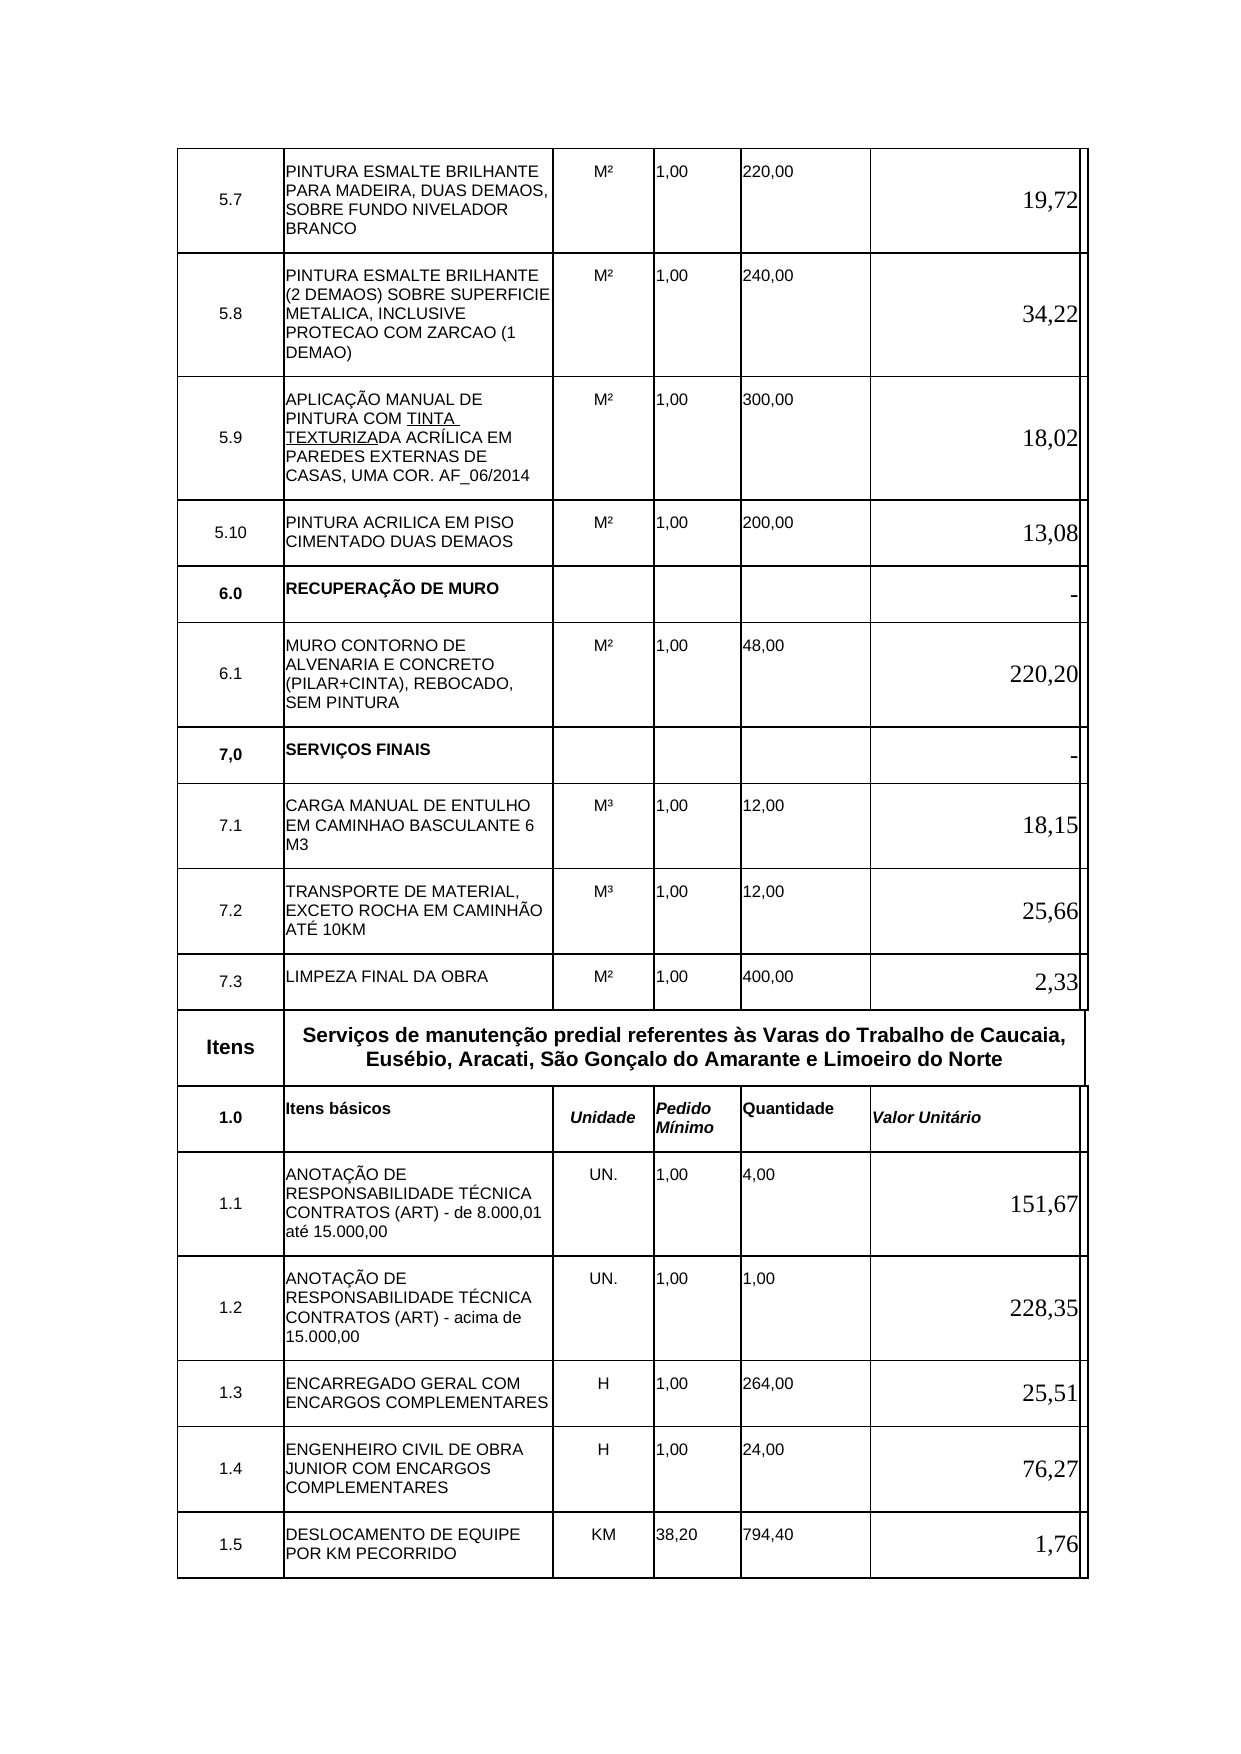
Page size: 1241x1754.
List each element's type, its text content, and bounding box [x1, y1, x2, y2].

table_cell 1.2 [178, 1257, 283, 1360]
table_cell 1,00 [655, 149, 740, 252]
table_cell [1081, 869, 1087, 953]
table_cell 7,0 [178, 728, 283, 782]
table_cell 12,00 [742, 869, 870, 953]
table_cell CARGA MANUAL DE ENTULHO EM CAMINHAO BASCULANTE 6 M3 [285, 784, 552, 868]
table_cell DESLOCAMENTO DE EQUIPE POR KM PECORRIDO [285, 1513, 552, 1577]
table_cell 18,02 [871, 377, 1079, 499]
table_cell 5.9 [178, 377, 283, 499]
table_cell [1081, 501, 1087, 565]
table_cell M² [554, 623, 653, 726]
table_cell 1,00 [655, 377, 740, 499]
table_cell Serviços de manutenção predial referentes às Varas do Trabalho de Caucaia, Eusébio, Aracati, São Gonçalo do Amarante e Limoeiro do Norte [285, 1011, 1084, 1085]
table_cell 228,35 [871, 1257, 1079, 1360]
table_cell [1081, 955, 1087, 1009]
table_cell [1081, 377, 1087, 499]
table_cell 200,00 [742, 501, 870, 565]
table_cell SERVIÇOS FINAIS [285, 728, 552, 782]
table_cell [742, 567, 870, 622]
table_cell M² [554, 254, 653, 376]
table_cell 1,00 [655, 254, 740, 376]
table_cell [1081, 1513, 1087, 1577]
table_cell Quantidade [742, 1087, 870, 1151]
table_cell 6.0 [178, 567, 283, 622]
table_cell [1081, 1427, 1087, 1511]
table_cell KM [554, 1513, 653, 1577]
table_cell [1081, 623, 1087, 726]
table_cell - [871, 567, 1079, 622]
table_cell [554, 567, 653, 622]
table_cell 38,20 [655, 1513, 740, 1577]
table_cell Itens básicos [285, 1087, 552, 1151]
table_cell 5.10 [178, 501, 283, 565]
table_cell 13,08 [871, 501, 1079, 565]
table_cell 1,00 [655, 623, 740, 726]
table_cell 794,40 [742, 1513, 870, 1577]
table_cell M³ [554, 784, 653, 868]
table_cell RECUPERAÇÃO DE MURO [285, 567, 552, 622]
table_cell [1081, 728, 1087, 782]
table_cell 76,27 [871, 1427, 1079, 1511]
table_cell LIMPEZA FINAL DA OBRA [285, 955, 552, 1009]
table_cell - [871, 728, 1079, 782]
table_cell [1081, 254, 1087, 376]
table_cell 6.1 [178, 623, 283, 726]
table_cell H [554, 1427, 653, 1511]
table_cell 1,00 [655, 1361, 740, 1426]
table_cell 1.0 [178, 1087, 283, 1151]
table_cell 7.2 [178, 869, 283, 953]
table_cell 34,22 [871, 254, 1079, 376]
table_cell 24,00 [742, 1427, 870, 1511]
table_cell 1.4 [178, 1427, 283, 1511]
table_cell 1.1 [178, 1153, 283, 1255]
table_cell 5.8 [178, 254, 283, 376]
table_cell 12,00 [742, 784, 870, 868]
table_cell 1,76 [871, 1513, 1079, 1577]
table_cell 1,00 [742, 1257, 870, 1360]
table_cell 18,15 [871, 784, 1079, 868]
table_cell 1,00 [655, 1257, 740, 1360]
table_cell 220,00 [742, 149, 870, 252]
table_cell UN. [554, 1257, 653, 1360]
table_cell Itens [178, 1011, 283, 1085]
table_cell ENGENHEIRO CIVIL DE OBRA JUNIOR COM ENCARGOS COMPLEMENTARES [285, 1427, 552, 1511]
table_cell 1,00 [655, 869, 740, 953]
table_cell MURO CONTORNO DE ALVENARIA E CONCRETO (PILAR+CINTA), REBOCADO, SEM PINTURA [285, 623, 552, 726]
table_cell M³ [554, 869, 653, 953]
table_cell PINTURA ACRILICA EM PISO CIMENTADO DUAS DEMAOS [285, 501, 552, 565]
table_cell Unidade [554, 1087, 653, 1151]
table_cell 7.1 [178, 784, 283, 868]
table_cell ANOTAÇÃO DE RESPONSABILIDADE TÉCNICA CONTRATOS (ART) - de 8.000,01 até 15.000,00 [285, 1153, 552, 1255]
table_cell 1,00 [655, 1153, 740, 1255]
table_cell 1,00 [655, 1427, 740, 1511]
table_cell UN. [554, 1153, 653, 1255]
table_cell [1081, 1153, 1087, 1255]
table_cell 1.5 [178, 1513, 283, 1577]
table_cell PINTURA ESMALTE BRILHANTE PARA MADEIRA, DUAS DEMAOS, SOBRE FUNDO NIVELADOR BRANCO [285, 149, 552, 252]
table_cell 264,00 [742, 1361, 870, 1426]
table_cell TRANSPORTE DE MATERIAL, EXCETO ROCHA EM CAMINHÃO ATÉ 10KM [285, 869, 552, 953]
table_cell M² [554, 501, 653, 565]
table_cell 19,72 [871, 149, 1079, 252]
table_cell PINTURA ESMALTE BRILHANTE (2 DEMAOS) SOBRE SUPERFICIE METALICA, INCLUSIVE PROTECAO COM ZARCAO (1 DEMAO) [285, 254, 552, 376]
table_cell 220,20 [871, 623, 1079, 726]
table_cell 48,00 [742, 623, 870, 726]
table_cell 4,00 [742, 1153, 870, 1255]
table_cell H [554, 1361, 653, 1426]
table_cell 5.7 [178, 149, 283, 252]
table_cell Valor Unitário [871, 1087, 1079, 1151]
table_cell [655, 728, 740, 782]
table_cell [1081, 1257, 1087, 1360]
table_cell [742, 728, 870, 782]
table_cell 1,00 [655, 501, 740, 565]
table_cell 1,00 [655, 955, 740, 1009]
table_cell Pedido Mínimo [655, 1087, 740, 1151]
table_cell [1081, 149, 1087, 252]
table_cell ANOTAÇÃO DE RESPONSABILIDADE TÉCNICA CONTRATOS (ART) - acima de 15.000,00 [285, 1257, 552, 1360]
table_cell [1081, 1361, 1087, 1426]
table_cell [1081, 567, 1087, 622]
table_cell M² [554, 149, 653, 252]
table_cell 240,00 [742, 254, 870, 376]
table_cell 300,00 [742, 377, 870, 499]
table_cell [1081, 1087, 1087, 1151]
table_cell 2,33 [871, 955, 1079, 1009]
table_cell 7.3 [178, 955, 283, 1009]
table_cell 151,67 [871, 1153, 1079, 1255]
table_cell M² [554, 955, 653, 1009]
table_cell ENCARREGADO GERAL COM ENCARGOS COMPLEMENTARES [285, 1361, 552, 1426]
table_cell [554, 728, 653, 782]
table_cell 1,00 [655, 784, 740, 868]
table_cell 400,00 [742, 955, 870, 1009]
table_cell M² [554, 377, 653, 499]
table_cell [655, 567, 740, 622]
table_cell APLICAÇÃO MANUAL DE PINTURA COM TINTA TEXTURIZADA ACRÍLICA EM PAREDES EXTERNAS DE CASAS, UMA COR. AF_06/2014 [285, 377, 552, 499]
table_cell 1.3 [178, 1361, 283, 1426]
table_cell 25,51 [871, 1361, 1079, 1426]
table_cell 25,66 [871, 869, 1079, 953]
table_cell [1081, 784, 1087, 868]
